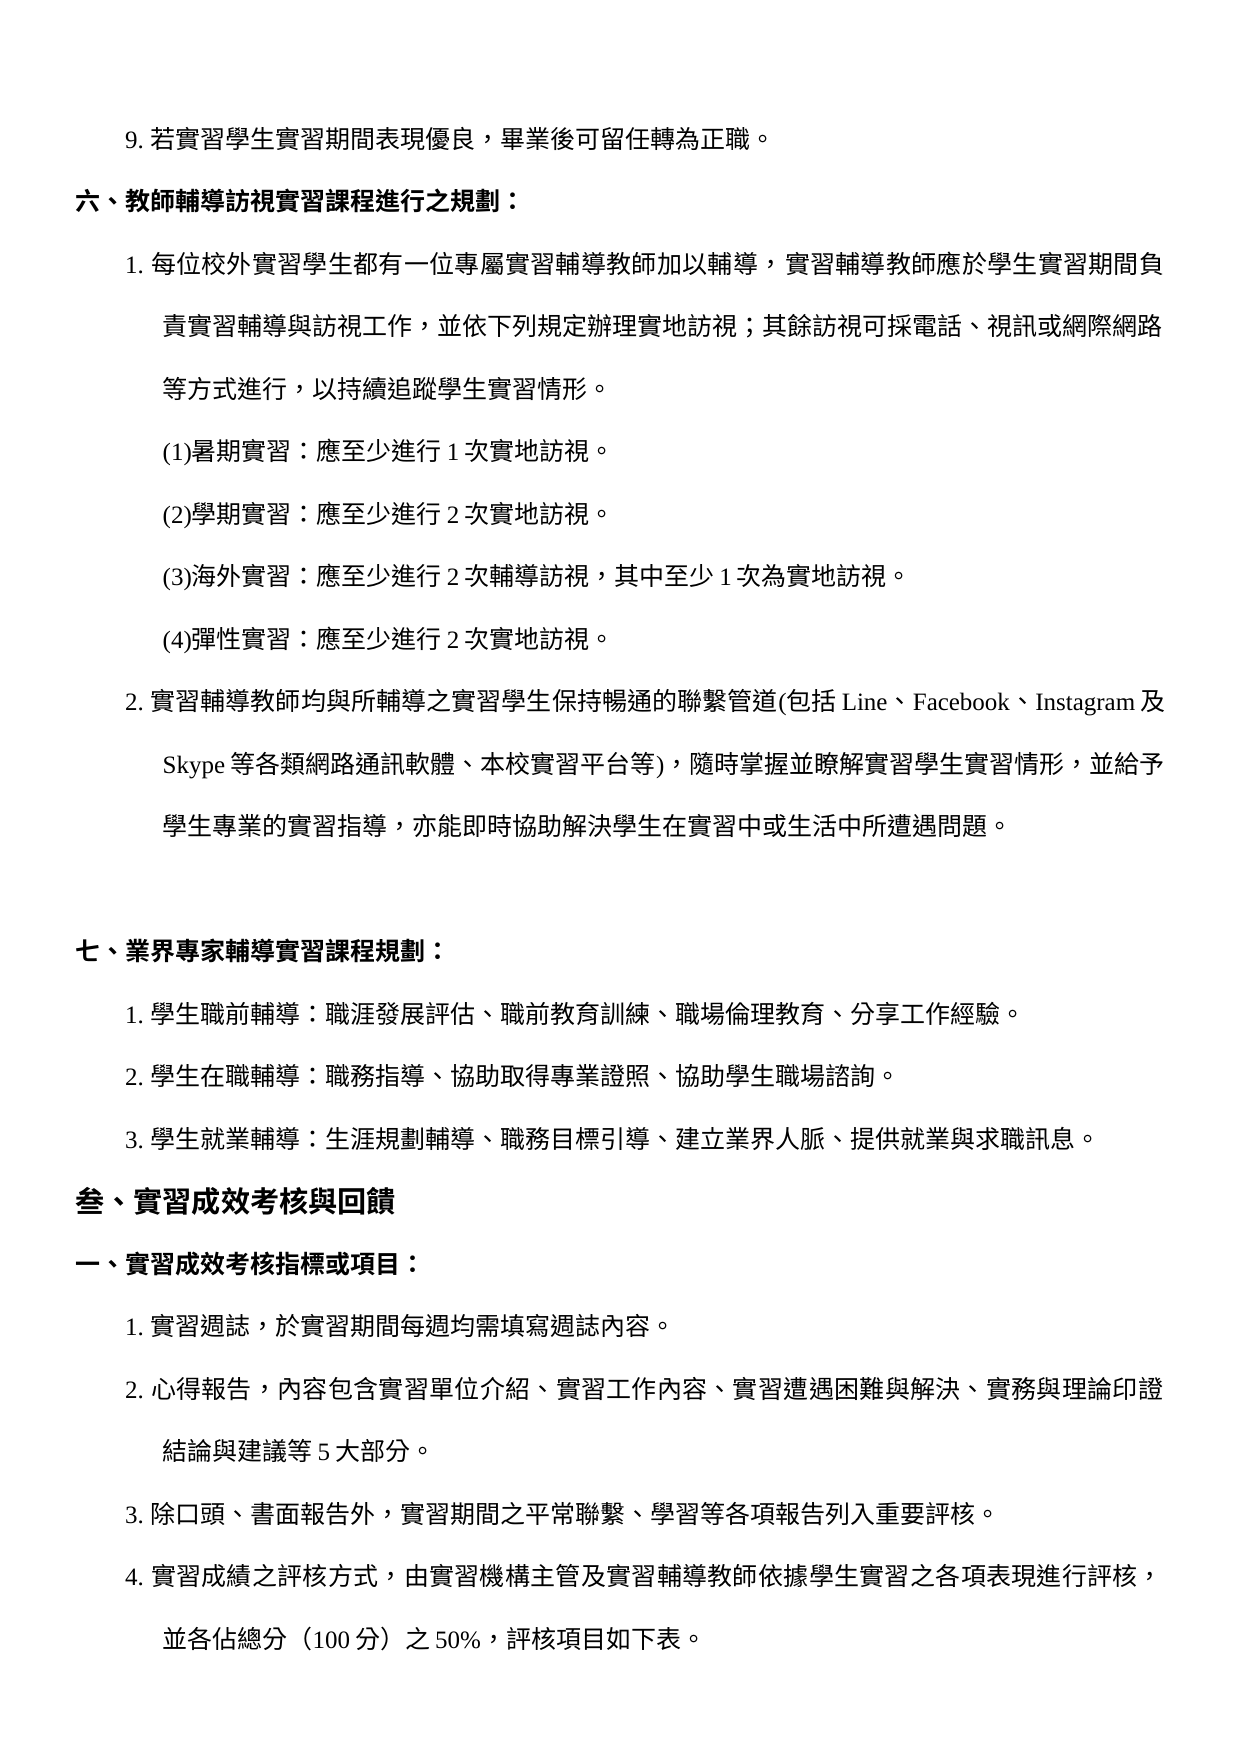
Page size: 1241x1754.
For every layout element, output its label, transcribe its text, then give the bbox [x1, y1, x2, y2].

text 一、實習成效考核指標或項目： [75, 1221, 1165, 1283]
text (1)暑期實習：應至少進行1次實地訪視。 [162, 408, 1165, 471]
text 六、教師輔導訪視實習課程進行之規劃： [75, 158, 1165, 221]
text 4. 實習成績之評核方式，由實習機構主管及實習輔導教師依據學生實習之各項表現進行評核，並各佔總分（100分）之50%，評核項目如下表。 [125, 1533, 1165, 1658]
text 叁、實習成效考核與回饋 [75, 1158, 1165, 1221]
text 3. 除口頭、書面報告外，實習期間之平常聯繫、學習等各項報告列入重要評核。 [125, 1471, 1165, 1533]
text 1. 每位校外實習學生都有一位專屬實習輔導教師加以輔導，實習輔導教師應於學生實習期間負責實習輔導與訪視工作，並依下列規定辦理實地訪視；其餘訪視可採電話、視訊或網際網路等方式進行，以持續追蹤學生實習情形。 [125, 221, 1165, 408]
text 9. 若實習學生實習期間表現優良，畢業後可留任轉為正職。 [125, 96, 1165, 158]
text (3)海外實習：應至少進行2次輔導訪視，其中至少1次為實地訪視。 [162, 533, 1165, 596]
text 3. 學生就業輔導：生涯規劃輔導、職務目標引導、建立業界人脈、提供就業與求職訊息。 [125, 1096, 1165, 1158]
text 2. 心得報告，內容包含實習單位介紹、實習工作內容、實習遭遇困難與解決、實務與理論印證、結論與建議等5大部分。 [125, 1346, 1165, 1471]
text 1. 實習週誌，於實習期間每週均需填寫週誌內容。 [125, 1283, 1165, 1346]
text 2. 學生在職輔導：職務指導、協助取得專業證照、協助學生職場諮詢。 [125, 1033, 1165, 1096]
text 2. 實習輔導教師均與所輔導之實習學生保持暢通的聯繫管道(包括Line、Facebook、Instagram及Skype等各類網路通訊軟體、本校實習平台等)，隨時掌握並瞭解實習學生實習情形，並給予學生專業的實習指導，亦能即時協助解決學生在實習中或生活中所遭遇問題。 [125, 658, 1165, 846]
text 1. 學生職前輔導：職涯發展評估、職前教育訓練、職場倫理教育、分享工作經驗。 [125, 971, 1165, 1033]
text 七、業界專家輔導實習課程規劃： [75, 908, 1165, 971]
text (2)學期實習：應至少進行2次實地訪視。 [162, 471, 1165, 533]
text (4)彈性實習：應至少進行2次實地訪視。 [162, 596, 1165, 658]
